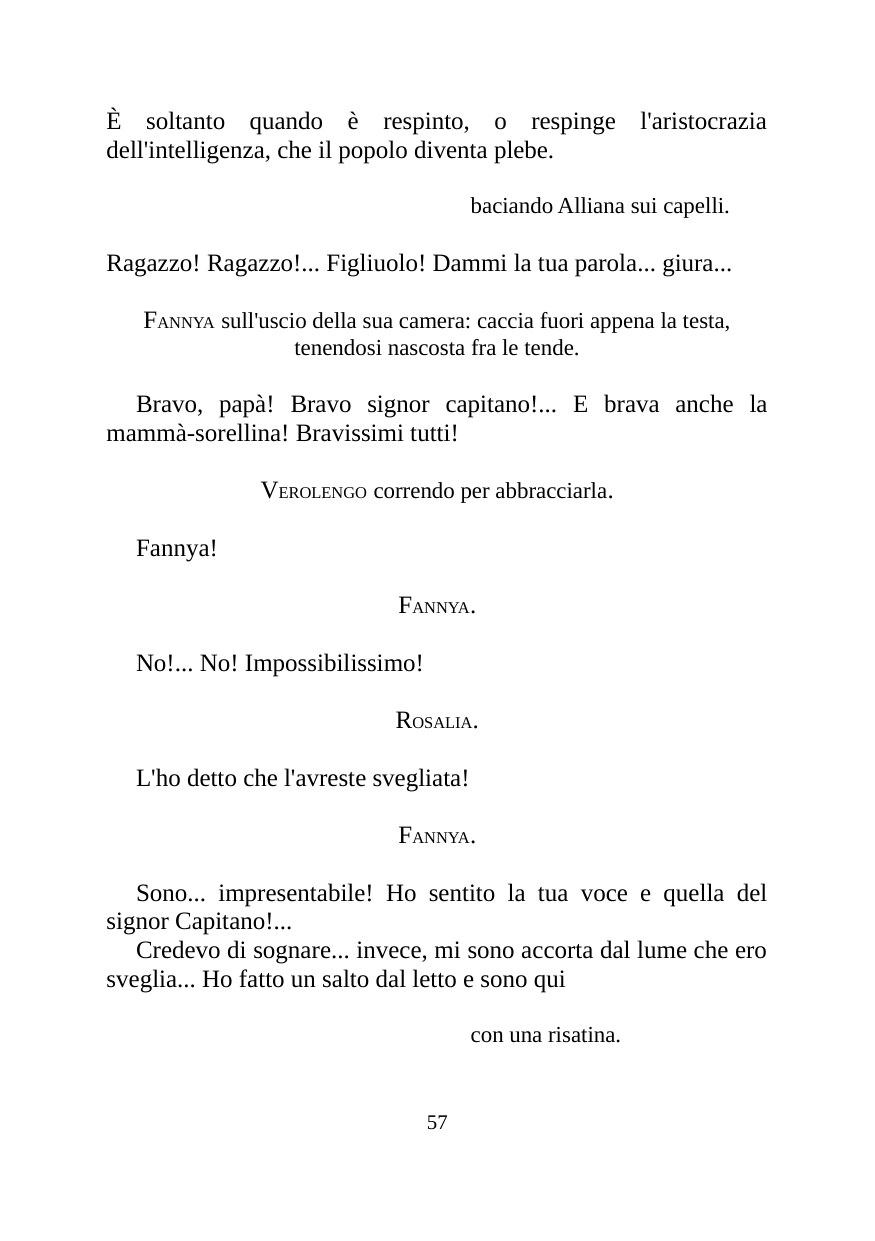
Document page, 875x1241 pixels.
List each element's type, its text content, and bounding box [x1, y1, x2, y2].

text L'ho detto che l'avreste svegliata! [106, 763, 768, 791]
text Rosalia. [106, 705, 768, 734]
text No!... No! Impossibilissimo! [106, 648, 768, 676]
text Sono... impresentabile! Ho sentito la tua voce e quella del signor Capitano!... [106, 878, 768, 935]
text È soltanto quando è respinto, o respinge l'aristocrazia dell'intelligenza, che il popolo diventa plebe. [106, 106, 768, 164]
text con una risatina. [470, 1021, 768, 1048]
text Fannya. [106, 590, 768, 619]
text Ragazzo! Ragazzo!... Figliuolo! Dammi la tua parola... giura... [106, 248, 768, 276]
text Fannya sull'uscio della sua camera: caccia fuori appena la testa, tenendosi nascosta fra le tende. [106, 305, 768, 360]
text Fannya. [106, 820, 768, 849]
text Bravo, papà! Bravo signor capitano!... E brava anche la mammà-sorellina! Bravissimi tutti! [106, 389, 768, 446]
text Verolengo correndo per abbracciarla. [106, 475, 768, 504]
text Fannya! [106, 533, 768, 561]
text baciando Alliana sui capelli. [470, 192, 768, 219]
text Credevo di sognare... invece, mi sono accorta dal lume che ero sveglia... Ho fatto un salto dal letto e sono qui [106, 935, 768, 993]
